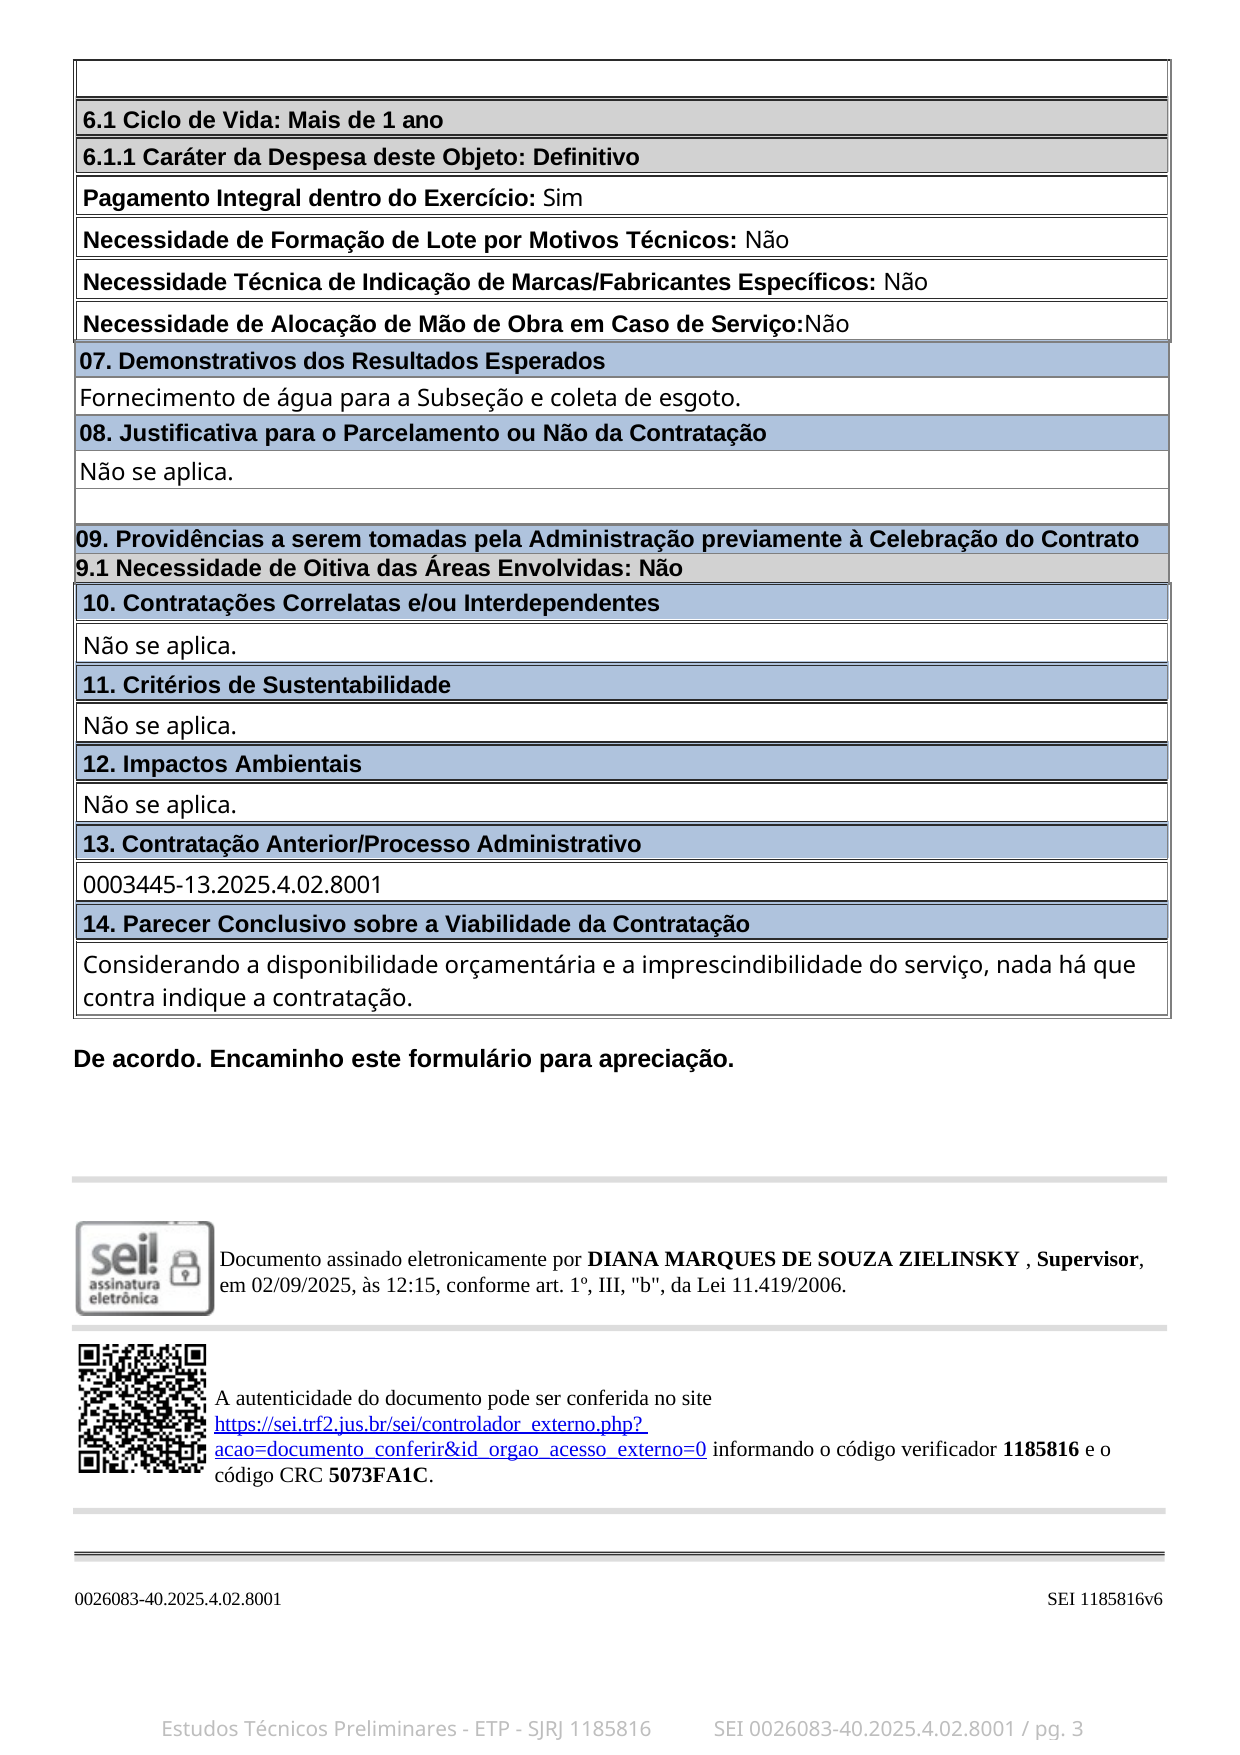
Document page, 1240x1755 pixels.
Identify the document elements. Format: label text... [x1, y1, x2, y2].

text De acordo. Encaminho este formulário para apreciação. [73, 1044, 1181, 1073]
table_cell Necessidade de Alocação de Mão de Obra em Caso de Serviço:Não [77, 302, 1167, 339]
table_cell 08. Justificativa para o Parcelamento ou Não da Contratação [76, 416, 1168, 450]
table_cell 6.1 Ciclo de Vida: Mais de 1 ano [77, 101, 1167, 134]
table_header [77, 61, 1167, 96]
table_cell [76, 489, 1168, 523]
table_cell 10. Contratações Correlatas e/ou Interdependentes [77, 585, 1167, 619]
table_cell 11. Critérios de Sustentabilidade [77, 666, 1167, 699]
table_cell 14. Parecer Conclusivo sobre a Viabilidade da Contratação [77, 905, 1167, 938]
table_cell Não se aplica. [77, 624, 1167, 661]
table_cell Não se aplica. [77, 784, 1167, 821]
table_cell 6.1.1 Caráter da Despesa deste Objeto: Definitivo [77, 139, 1167, 172]
table_cell 09. Providências a serem tomadas pela Administração previamente à Celebração do Contrato [76, 526, 1168, 553]
table_cell Não se aplica. [76, 451, 1168, 488]
table_cell Necessidade de Formação de Lote por Motivos Técnicos: Não [77, 218, 1167, 256]
text A autenticidade do documento pode ser conferida no site https://sei.trf2.jus.br/sei/controlador_externo.php? acao=documento_conferir&id_orgao_acesso_externo=0 informando o código verificador 1185816 e o código CRC 5073FA1C. [214, 1384, 1134, 1488]
table_cell Fornecimento de água para a Subseção e coleta de esgoto. [76, 378, 1168, 414]
table_cell 13. Contratação Anterior/Processo Administrativo [77, 826, 1167, 858]
table_cell Não se aplica. [77, 704, 1167, 741]
table_cell 12. Impactos Ambientais [77, 746, 1167, 779]
table_cell Pagamento Integral dentro do Exercício: Sim [77, 177, 1167, 214]
text Documento assinado eletronicamente por DIANA MARQUES DE SOUZA ZIELINSKY , Supervisor, em 02/09/2025, às 12:15, conforme art. 1º, III, "b", da Lei 11.419/2006. [219, 1246, 1149, 1297]
table_cell 9.1 Necessidade de Oitiva das Áreas Envolvidas: Não [76, 554, 1168, 582]
table_cell 0003445-13.2025.4.02.8001 [77, 863, 1167, 900]
table_cell 07. Demonstrativos dos Resultados Esperados [76, 343, 1168, 376]
table_cell Necessidade Técnica de Indicação de Marcas/Fabricantes Específicos: Não [77, 260, 1167, 297]
table_cell Considerando a disponibilidade orçamentária e a imprescindibilidade do serviço, nada há que contra indique a contratação. [77, 943, 1167, 1014]
text 0026083-40.2025.4.02.8001 SEI 1185816v6 [74, 1588, 1181, 1610]
